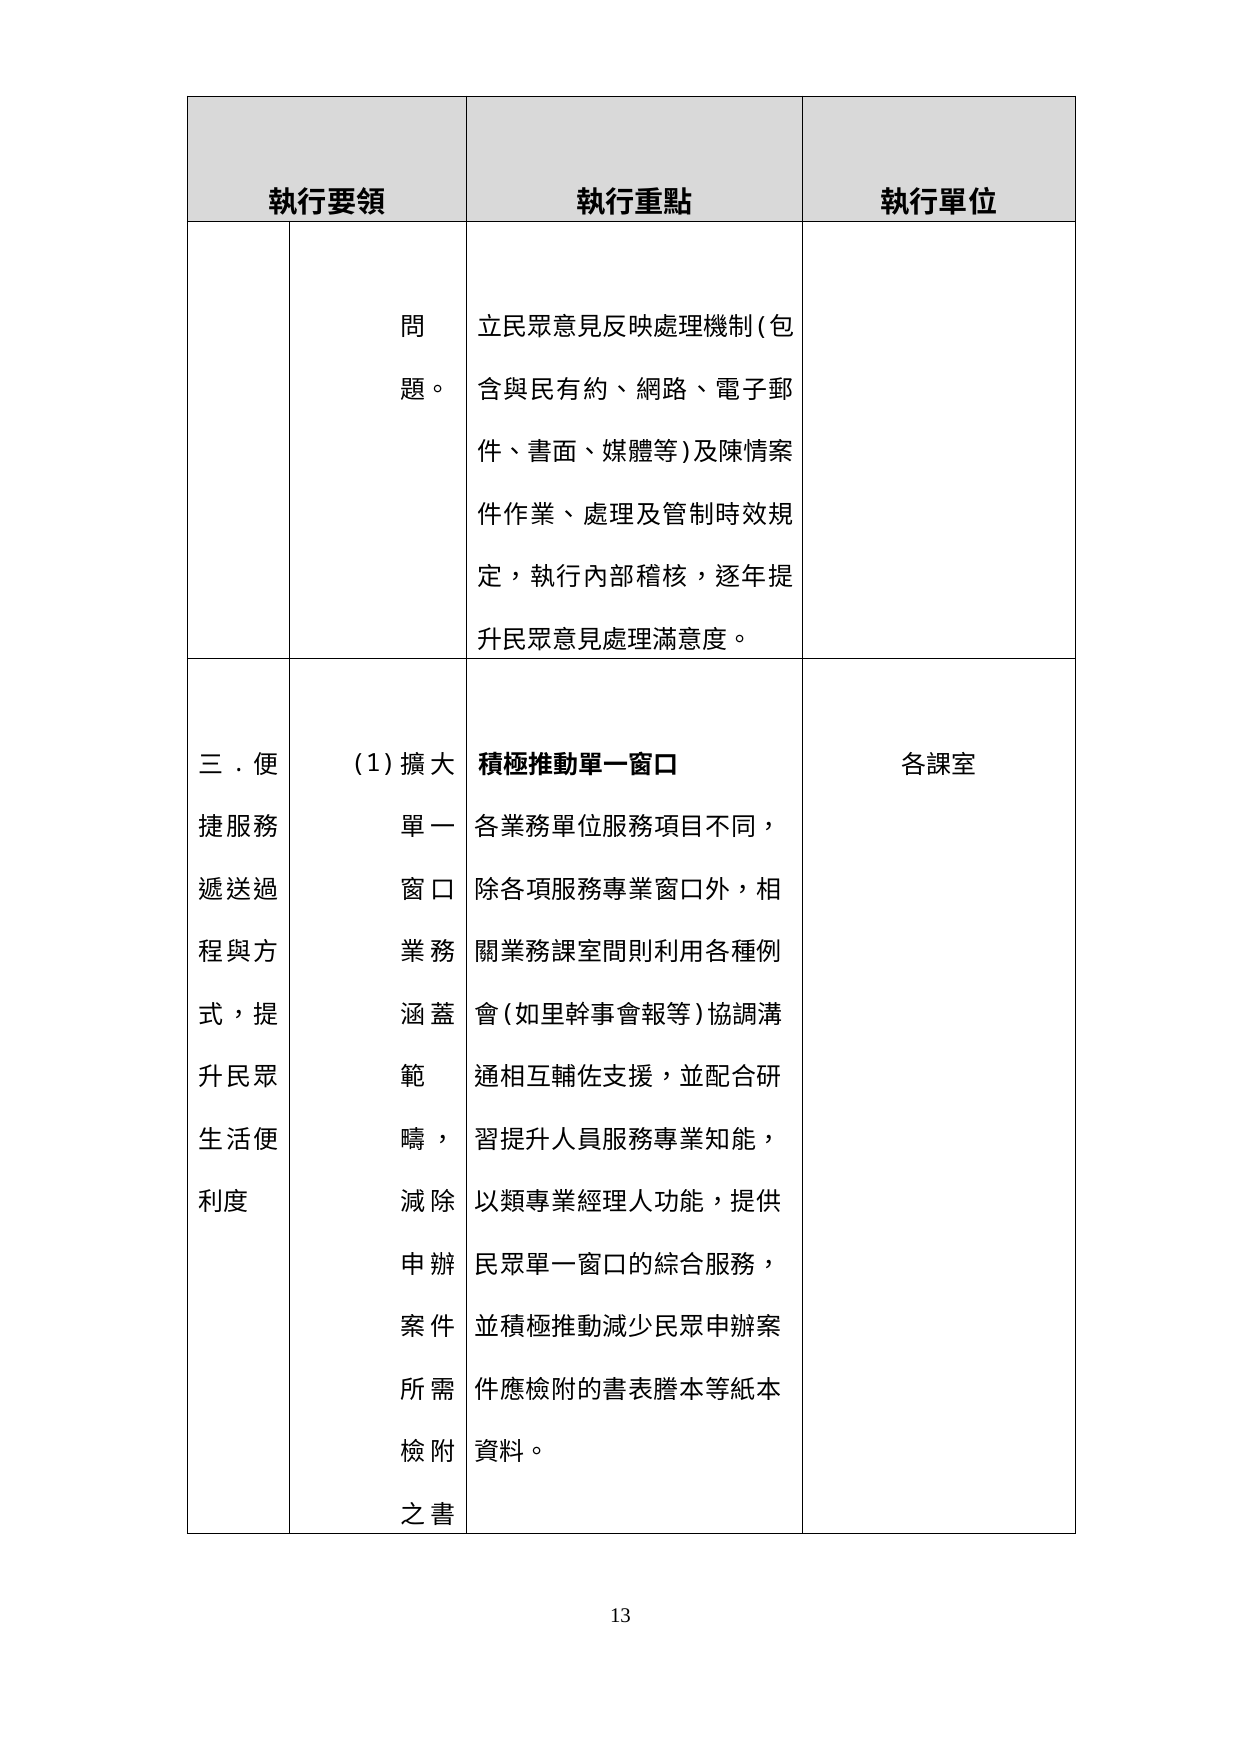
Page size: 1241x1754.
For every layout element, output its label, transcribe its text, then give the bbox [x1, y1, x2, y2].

table_cell [188, 222, 289, 658]
table_cell [803, 222, 1075, 658]
table_cell 立民眾意見反映處理機制(包含與民有約、網路、電子郵件、書面、媒體等)及陳情案件作業、處理及管制時效規定，執行內部稽核，逐年提升民眾意見處理滿意度。 [467, 222, 802, 658]
table_cell 擴大單一窗口業務涵蓋範疇，減除申辦案件所需檢附之書 [290, 659, 466, 1533]
table_header 執行重點 [467, 97, 802, 221]
table_header 執行單位 [803, 97, 1075, 221]
table_cell 傾聽民眾意見，積極回應，有效協助民眾解決問題。 [290, 222, 466, 658]
table_cell 積極推動單一窗口 各業務單位服務項目不同，除各項服務專業窗口外，相關業務課室間則利用各種例會(如里幹事會報等)協調溝通相互輔佐支援，並配合研習提升人員服務專業知能，以類專業經理人功能，提供民眾單一窗口的綜合服務，並積極推動減少民眾申辦案件應檢附的書表謄本等紙本資料。 [467, 659, 802, 1533]
table_cell 各課室 [803, 659, 1075, 1533]
table_header 執行要領 [188, 97, 466, 221]
table_cell 三.便捷服務遞送過程與方式，提升民眾生活便利度 [188, 659, 289, 1533]
